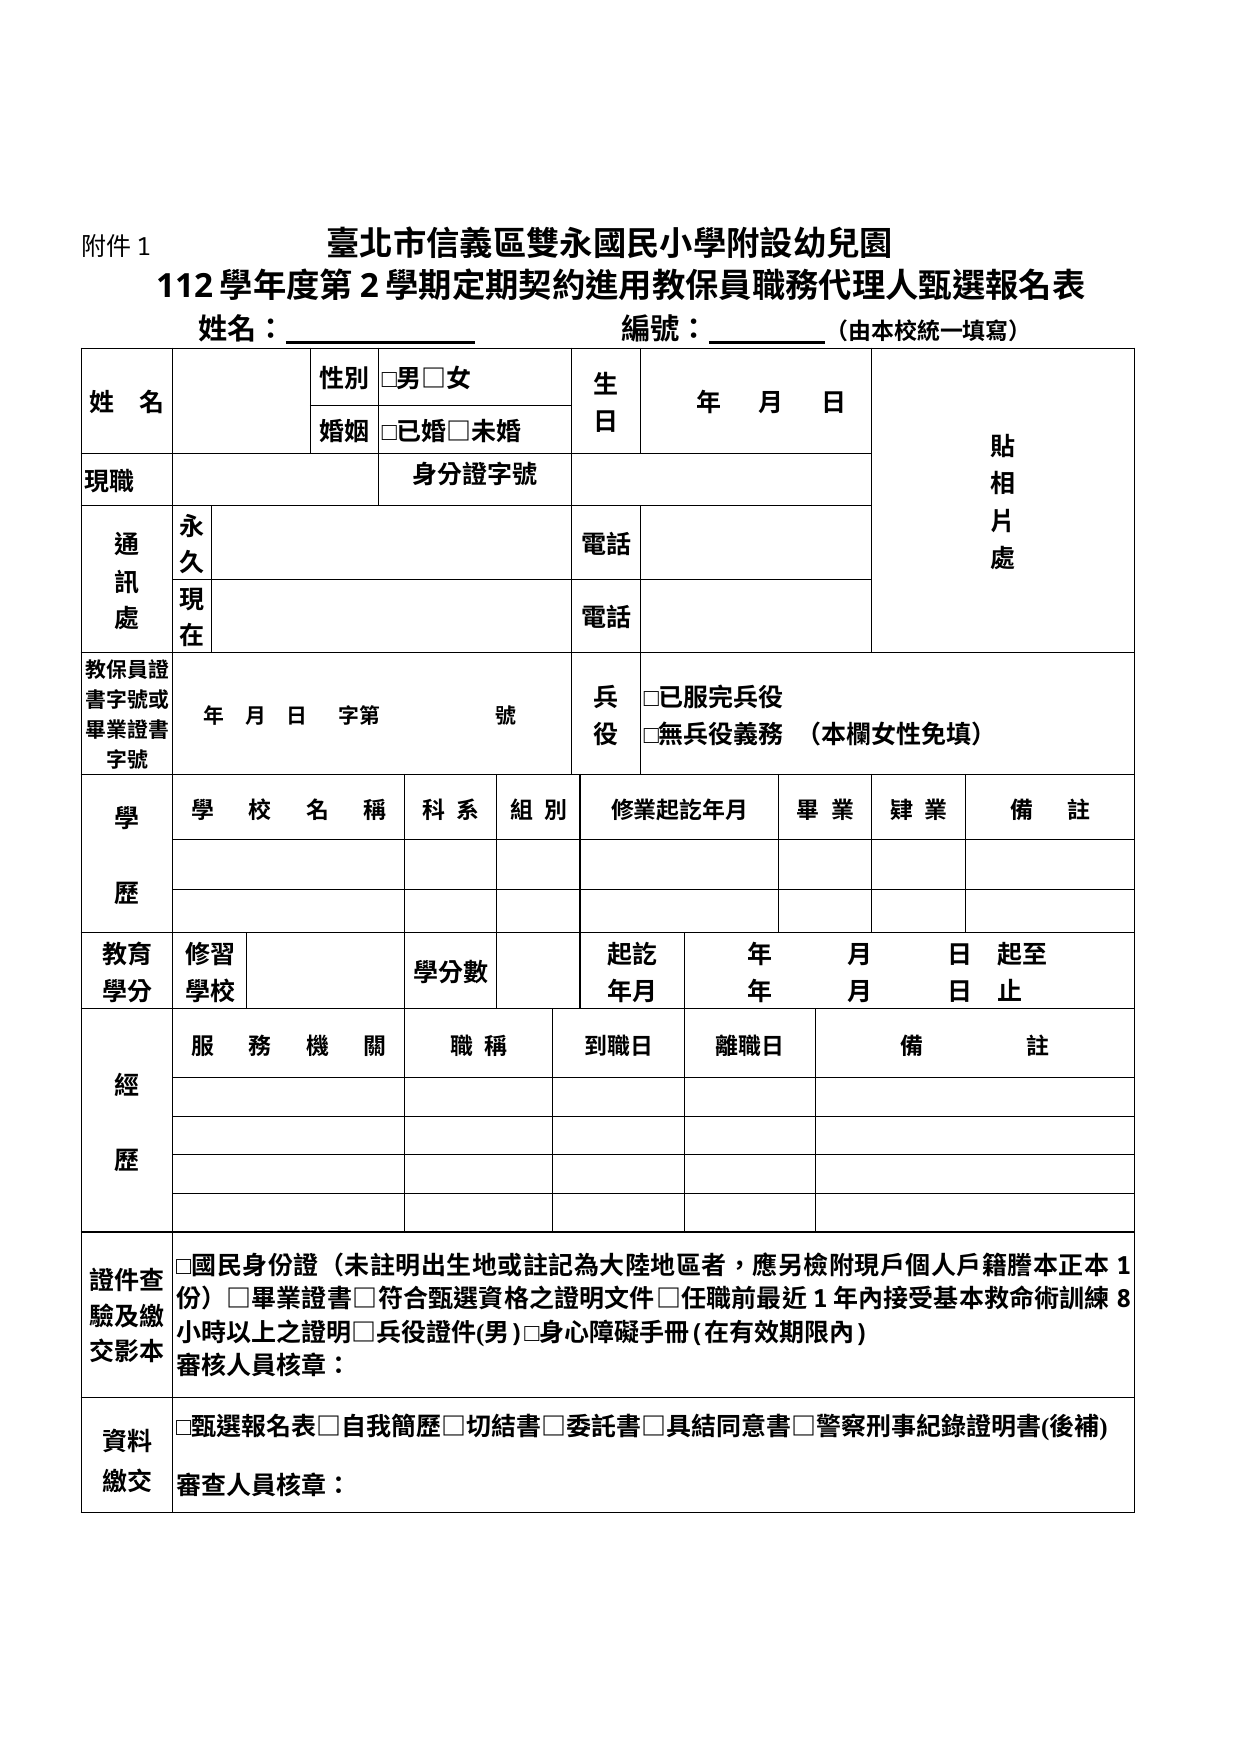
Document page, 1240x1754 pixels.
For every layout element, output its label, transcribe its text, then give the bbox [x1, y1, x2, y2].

table_cell [779, 840, 871, 888]
table_cell [212, 580, 571, 652]
table_cell [497, 840, 579, 888]
table_cell [173, 1117, 404, 1154]
table_cell [405, 1078, 552, 1116]
table_cell [872, 840, 965, 888]
table_cell 年 月 日 字第 號 [173, 653, 571, 774]
table_cell □已婚□未婚 [379, 406, 571, 453]
table_cell [247, 933, 404, 1008]
table_cell 學 歷 [82, 775, 172, 932]
table_cell [816, 1078, 1134, 1116]
table_cell 服 務 機 關 [173, 1009, 404, 1077]
table_cell 學 校 名 稱 [173, 775, 404, 838]
table_header [173, 349, 310, 453]
table_cell [581, 840, 778, 888]
table_cell □已服完兵役 □無兵役義務 （本欄女性免填） [641, 653, 1134, 774]
table_cell [405, 1155, 552, 1193]
table_cell 通 訊 處 [82, 506, 172, 652]
table_cell [212, 506, 571, 578]
table_cell 離職日 [685, 1009, 815, 1077]
table_cell □甄選報名表□自我簡歷□切結書□委託書□具結同意書□警察刑事紀錄證明書(後補) 審查人員核章： [173, 1398, 1134, 1512]
table_cell [553, 1117, 684, 1154]
table_cell [553, 1078, 684, 1116]
table_cell 年 月 日 起至 年 月 日 止 [685, 933, 1134, 1008]
table_cell 科 系 [405, 775, 496, 838]
table_cell [173, 1194, 404, 1231]
text 姓名： 編號： （由本校統一填寫） [81, 305, 1160, 348]
table_cell □國民身份證（未註明出生地或註記為大陸地區者，應另檢附現戶個人戶籍謄本正本1 份）□畢業證書□符合甄選資格之證明文件□任職前最近1年內接受基本救命術訓練8小時以上之證明□兵役證件(男)□身心障礙手冊(在有效期限內) 審核人員核章： [173, 1233, 1134, 1397]
table_cell [173, 454, 378, 505]
table_cell [497, 890, 579, 932]
table_cell 現在 [173, 580, 211, 652]
table_cell 職 稱 [405, 1009, 552, 1077]
table_cell 修習學校 [173, 933, 246, 1008]
table_cell 教保員證書字號或 畢業證書字號 [82, 653, 172, 774]
text 附件1 臺北市信義區雙永國民小學附設幼兒園 [81, 222, 1160, 264]
table_cell [685, 1194, 815, 1231]
table_cell [779, 890, 871, 932]
table_cell 備 註 [966, 775, 1134, 838]
table_cell [173, 890, 404, 932]
table_cell [173, 1155, 404, 1193]
table_cell 教育 學分 [82, 933, 172, 1008]
table_cell [966, 890, 1134, 932]
table_cell [581, 890, 778, 932]
table_cell 永久 [173, 506, 211, 578]
table_cell 備 註 [816, 1009, 1134, 1077]
table_cell 婚姻 [311, 406, 378, 453]
table_header 姓 名 [82, 349, 172, 453]
text 112學年度第2學期定期契約進用教保員職務代理人甄選報名表 [81, 264, 1160, 305]
table_cell [572, 454, 871, 505]
table_cell [497, 933, 579, 1008]
table_cell 身分證字號 [379, 454, 571, 505]
table_cell 起訖 年月 [581, 933, 684, 1008]
table_cell [405, 1194, 552, 1231]
table_cell [816, 1194, 1134, 1231]
table_header 性別 [311, 349, 378, 405]
table_cell [872, 890, 965, 932]
table_cell 畢 業 [779, 775, 871, 838]
table_cell [641, 506, 871, 578]
table_cell [405, 840, 496, 888]
table_header 貼 相 片 處 [872, 349, 1134, 652]
table_cell 電話 [572, 580, 640, 652]
table_cell [966, 840, 1134, 888]
table_cell [685, 1078, 815, 1116]
table_cell 修業起訖年月 [581, 775, 778, 838]
table_cell [405, 890, 496, 932]
table_cell 肄 業 [872, 775, 965, 838]
table_header □男□女 [379, 349, 571, 405]
table_cell [685, 1117, 815, 1154]
table_cell 組 別 [497, 775, 579, 838]
table_header 生 日 [572, 349, 640, 453]
table_cell [553, 1155, 684, 1193]
table_cell [173, 1078, 404, 1116]
table_cell [816, 1155, 1134, 1193]
table_header 年 月 日 [641, 349, 871, 453]
table_cell [816, 1117, 1134, 1154]
table_cell 現職 [82, 454, 172, 505]
table_cell [641, 580, 871, 652]
table_cell 經 歷 [82, 1009, 172, 1231]
table_cell 證件查驗及繳交影本 [82, 1233, 172, 1397]
table_cell [685, 1155, 815, 1193]
table_cell 兵 役 [572, 653, 640, 774]
table_cell [405, 1117, 552, 1154]
table_cell 學分數 [405, 933, 496, 1008]
table_cell 電話 [572, 506, 640, 578]
table_cell [553, 1194, 684, 1231]
table_cell 資料 繳交 [82, 1398, 172, 1512]
table_cell 到職日 [553, 1009, 684, 1077]
table_cell [173, 840, 404, 888]
